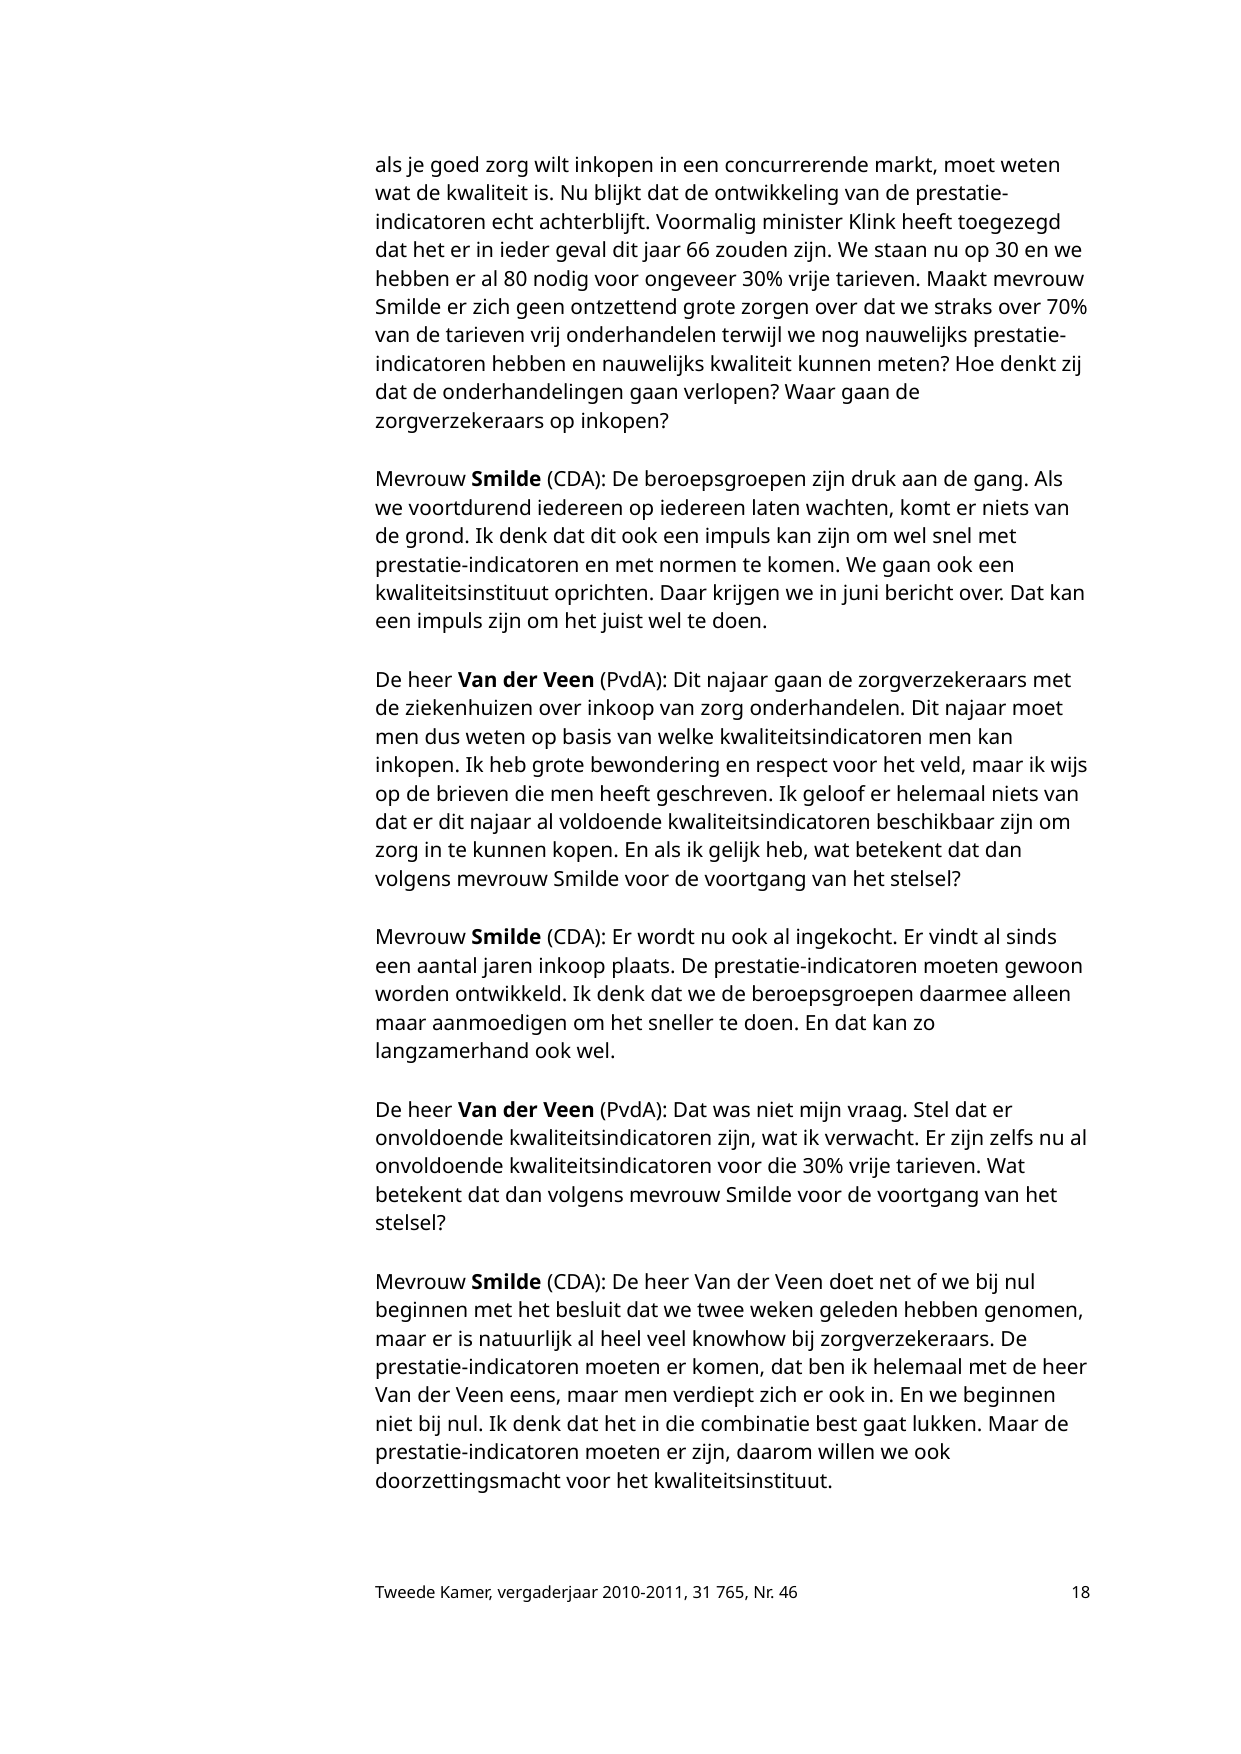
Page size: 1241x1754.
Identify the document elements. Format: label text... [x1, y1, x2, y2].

text Mevrouw Smilde (CDA): De beroepsgroepen zijn druk aan de gang. Als we voortdurend iedereen op iedereen laten wachten, komt er niets van de grond. Ik denk dat dit ook een impuls kan zijn om wel snel met prestatie-indicatoren en met normen te komen. We gaan ook een kwaliteitsinstituut oprichten. Daar krijgen we in juni bericht over. Dat kan een impuls zijn om het juist wel te doen. [375, 464, 1090, 635]
text Mevrouw Smilde (CDA): Er wordt nu ook al ingekocht. Er vindt al sinds een aantal jaren inkoop plaats. De prestatie-indicatoren moeten gewoon worden ontwikkeld. Ik denk dat we de beroepsgroepen daarmee alleen maar aanmoedigen om het sneller te doen. En dat kan zo langzamerhand ook wel. [375, 922, 1090, 1065]
text als je goed zorg wilt inkopen in een concurrerende markt, moet weten wat de kwaliteit is. Nu blijkt dat de ontwikkeling van de prestatie-indicatoren echt achterblijft. Voormalig minister Klink heeft toegezegd dat het er in ieder geval dit jaar 66 zouden zijn. We staan nu op 30 en we hebben er al 80 nodig voor ongeveer 30% vrije tarieven. Maakt mevrouw Smilde er zich geen ontzettend grote zorgen over dat we straks over 70% van de tarieven vrij onderhandelen terwijl we nog nauwelijks prestatie-indicatoren hebben en nauwelijks kwaliteit kunnen meten? Hoe denkt zij dat de onderhandelingen gaan verlopen? Waar gaan de zorgverzekeraars op inkopen? [375, 150, 1090, 434]
text De heer Van der Veen (PvdA): Dit najaar gaan de zorgverzekeraars met de ziekenhuizen over inkoop van zorg onderhandelen. Dit najaar moet men dus weten op basis van welke kwaliteitsindicatoren men kan inkopen. Ik heb grote bewondering en respect voor het veld, maar ik wijs op de brieven die men heeft geschreven. Ik geloof er helemaal niets van dat er dit najaar al voldoende kwaliteitsindicatoren beschikbaar zijn om zorg in te kunnen kopen. En als ik gelijk heb, wat betekent dat dan volgens mevrouw Smilde voor de voortgang van het stelsel? [375, 665, 1090, 892]
text De heer Van der Veen (PvdA): Dat was niet mijn vraag. Stel dat er onvoldoende kwaliteitsindicatoren zijn, wat ik verwacht. Er zijn zelfs nu al onvoldoende kwaliteitsindicatoren voor die 30% vrije tarieven. Wat betekent dat dan volgens mevrouw Smilde voor de voortgang van het stelsel? [375, 1095, 1090, 1237]
text Mevrouw Smilde (CDA): De heer Van der Veen doet net of we bij nul beginnen met het besluit dat we twee weken geleden hebben genomen, maar er is natuurlijk al heel veel knowhow bij zorgverzekeraars. De prestatie-indicatoren moeten er komen, dat ben ik helemaal met de heer Van der Veen eens, maar men verdiept zich er ook in. En we beginnen niet bij nul. Ik denk dat het in die combinatie best gaat lukken. Maar de prestatie-indicatoren moeten er zijn, daarom willen we ook doorzettingsmacht voor het kwaliteitsinstituut. [375, 1267, 1090, 1494]
